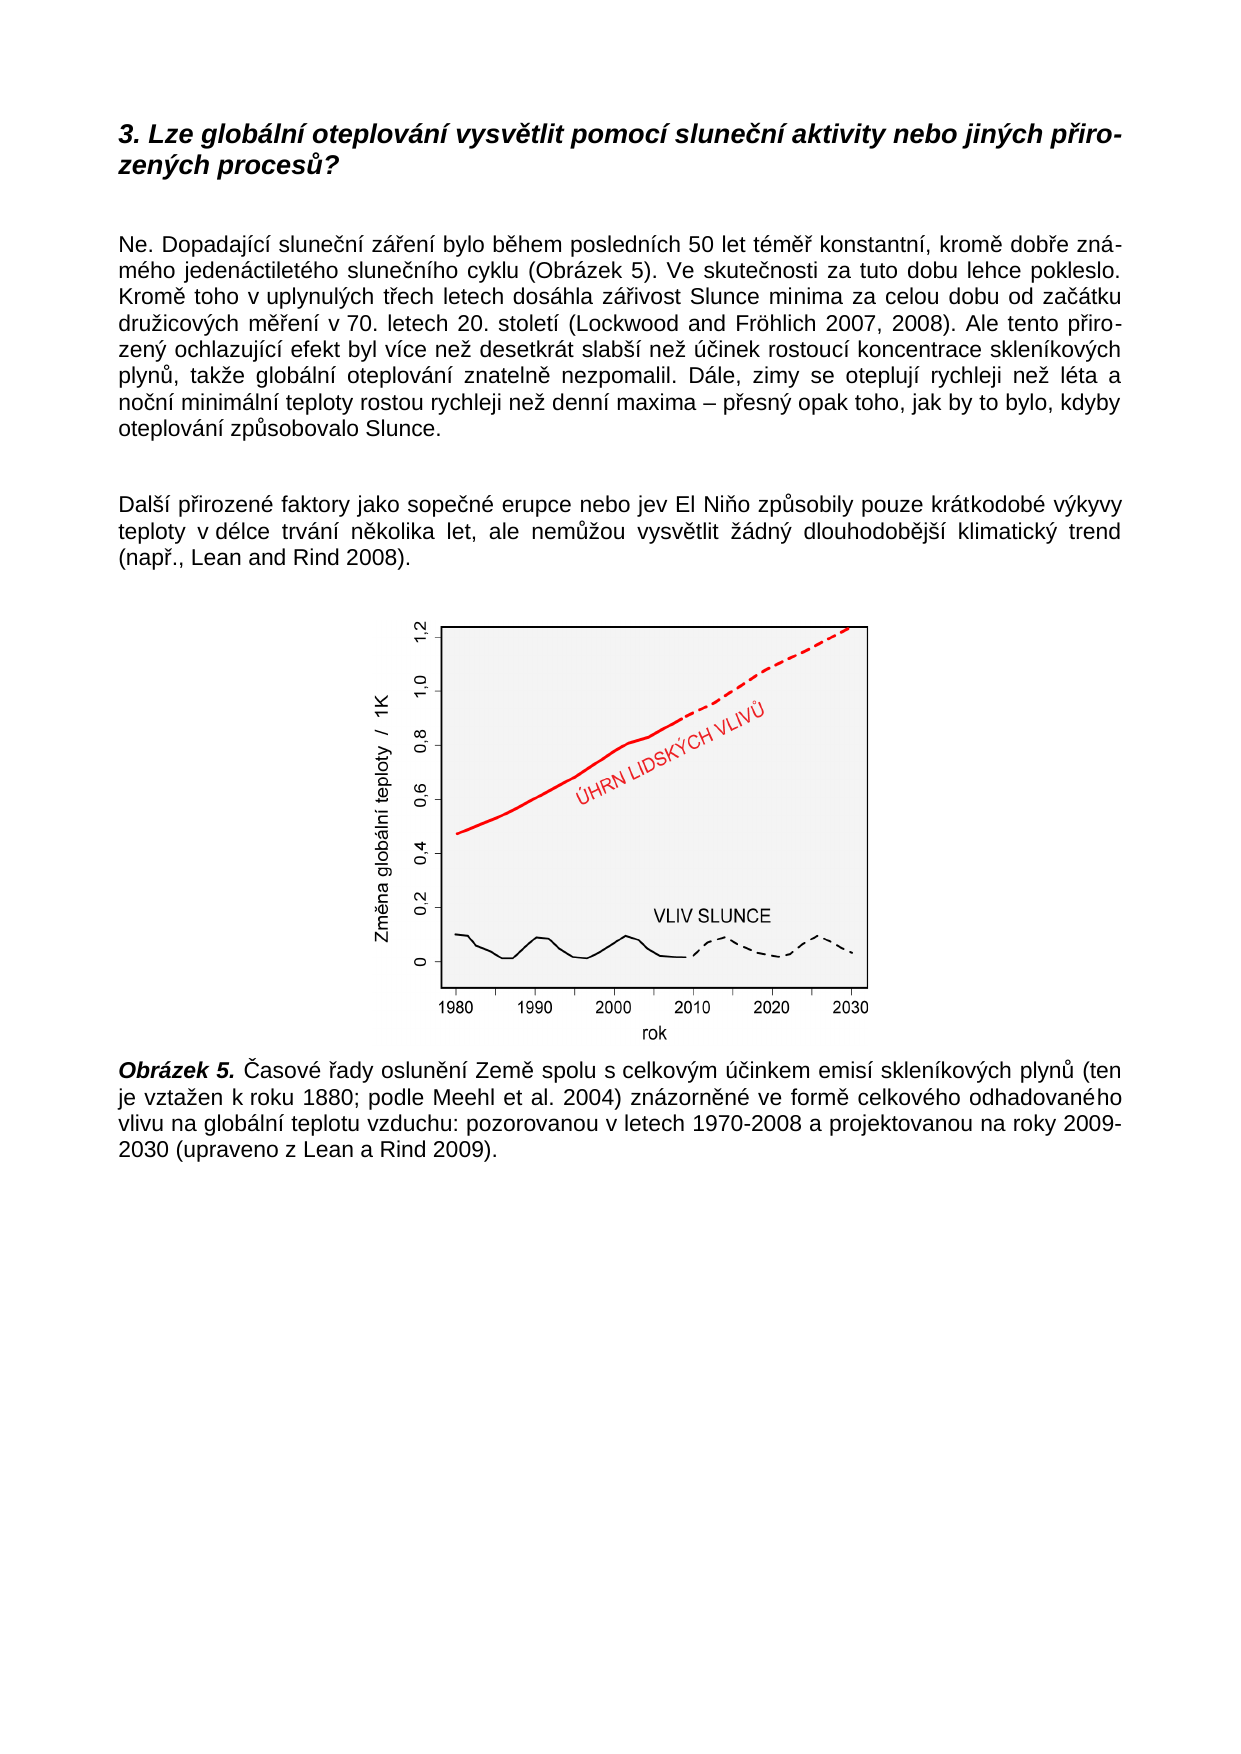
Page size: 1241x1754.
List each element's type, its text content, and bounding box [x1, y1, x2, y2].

text Ne. Dopadající sluneční záření bylo během posledních 50 let téměř konstantní, kromě dobře zná­mého jedenáctiletého slunečního cyklu (Obrázek 5). Ve skutečnosti za tuto dobu lehce pokleslo. Kromě toho v uplynulých třech letech dosáhla zářivost Slunce mi­nima za celou dobu od začátku družicových měření v 70. letech 20. století (Lockwood and Fröhlich 2007, 2008). Ale tento přiro­zený ochlazující efekt byl více než desetkrát slabší než účinek rostoucí koncentrace skleníkových plynů, takže globální oteplování znatelně nezpomalil. Dále, zimy se oteplují rychleji než léta a noční minimální teploty rostou rychleji než denní maxima – přesný opak toho, jak by to bylo, kdyby oteplování způsobovalo Slunce. [118, 231, 1122, 441]
picture [372, 620, 869, 1046]
text Obrázek 5. Časové řady oslunění Země spolu s celkovým účinkem emisí skleníkových plynů (ten je vztažen k roku 1880; podle Meehl et al. 2004) znázorněné ve formě celkového odhadované­ho vlivu na globální teplotu vzduchu: pozorovanou v letech 1970-2008 a projektovanou na roky 2009-2030 (upraveno z Lean a Rind 2009). [118, 1057, 1122, 1163]
text Další přirozené faktory jako sopečné erupce nebo jev El Niňo způsobily pouze krát­kodobé výkyvy teploty v délce trvání několika let, ale nemůžou vysvětlit žádný dlouhodobější klimatický trend (např., Lean and Rind 2008). [118, 491, 1122, 570]
subtitle 3. Lze globální oteplování vysvětlit pomocí sluneční aktivity nebo jiných přiro­zených procesů? [118, 118, 1122, 181]
